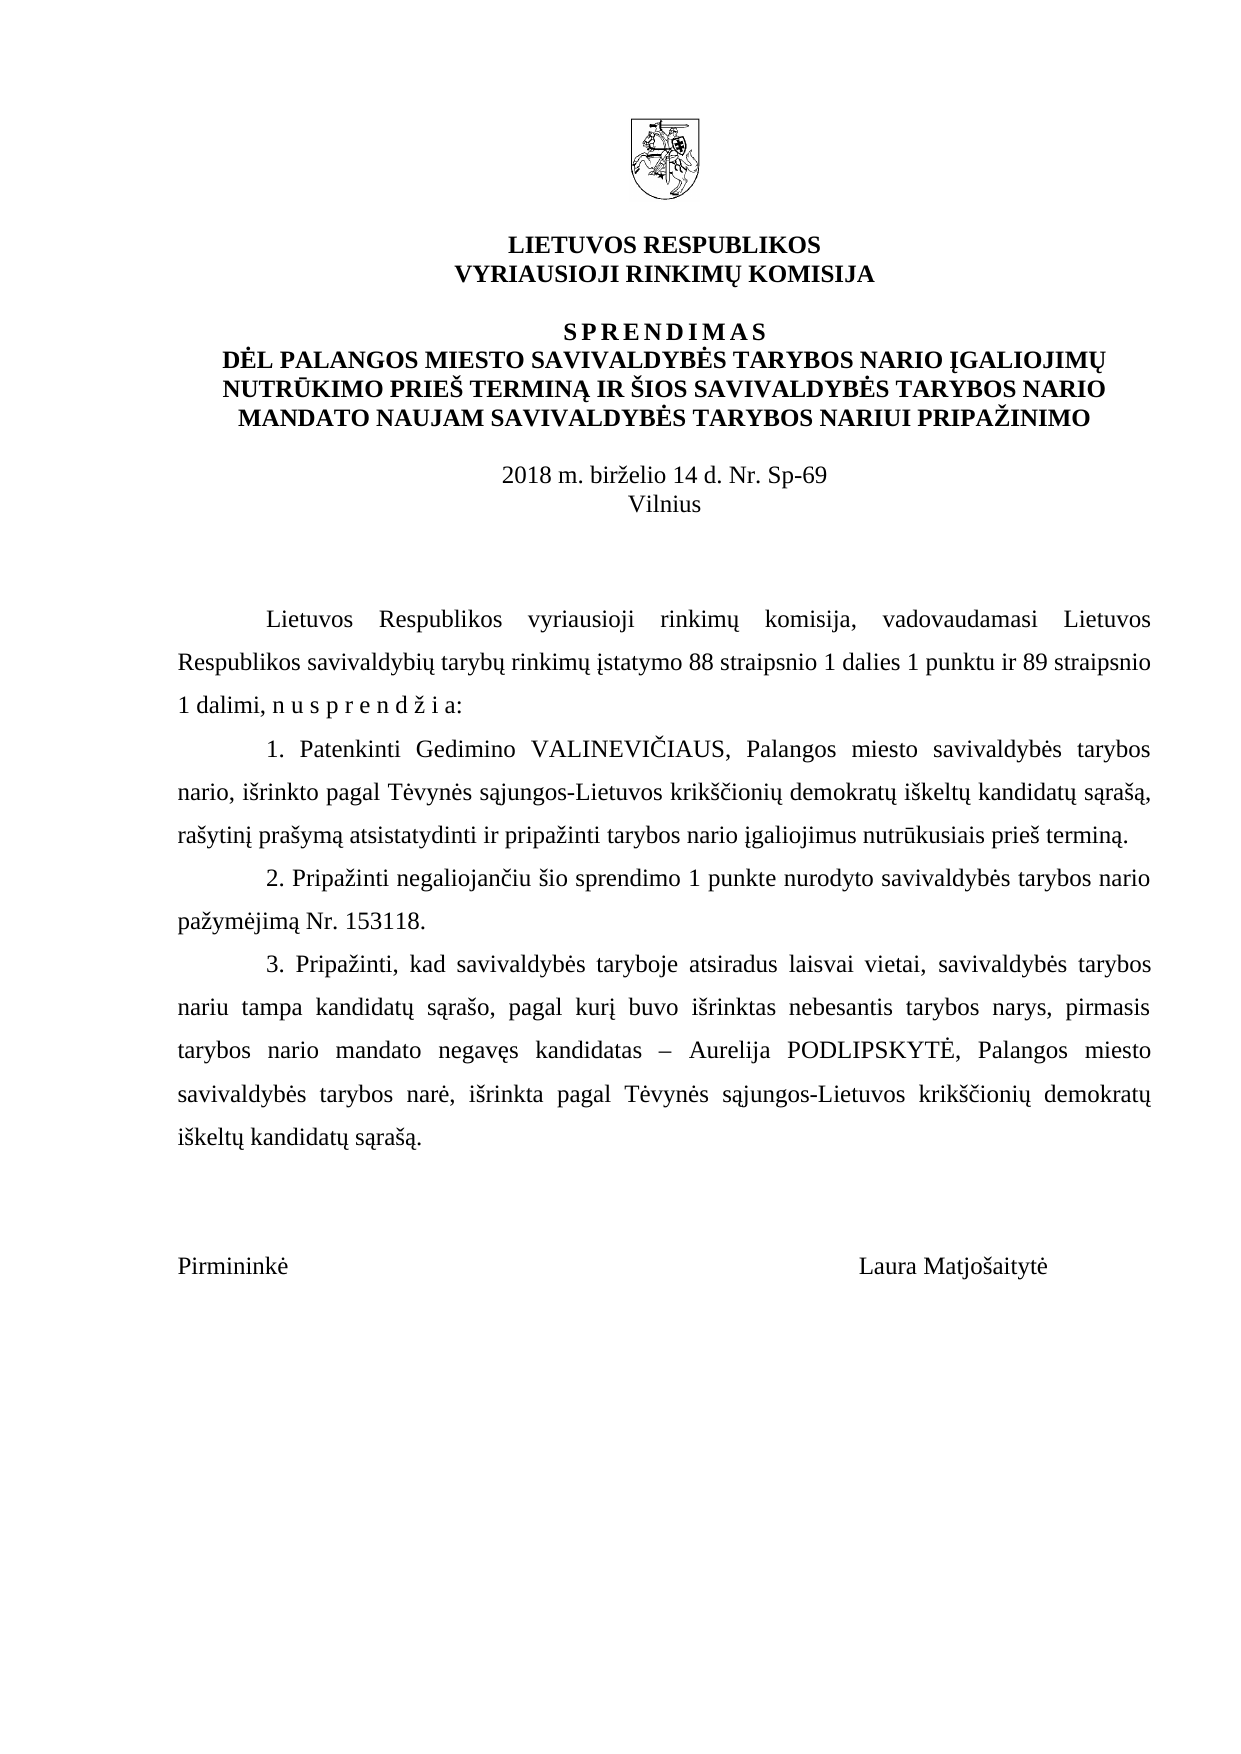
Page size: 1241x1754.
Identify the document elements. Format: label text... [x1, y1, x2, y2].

text Pirmininkė Laura Matjošaitytė [177, 1251, 1152, 1280]
text 3. Pripažinti, kad savivaldybės taryboje atsiradus laisvai vietai, savivaldybės tarybos nariu tampa kandidatų sąrašo, pagal kurį buvo išrinktas nebesantis tarybos narys, pirmasis tarybos nario mandato negavęs kandidatas – Aurelija PODLIPSKYTĖ, Palangos miesto savivaldybės tarybos narė, išrinkta pagal Tėvynės sąjungos-Lietuvos krikščionių demokratų iškeltų kandidatų sąrašą. [177, 949, 1152, 1151]
text VYRIAUSIOJI RINKIMŲ KOMISIJA [177, 259, 1152, 288]
text Vilnius [177, 489, 1152, 518]
text 1. Patenkinti Gedimino VALINEVIČIAUS, Palangos miesto savivaldybės tarybos nario, išrinkto pagal Tėvynės sąjungos-Lietuvos krikščionių demokratų iškeltų kandidatų sąrašą, rašytinį prašymą atsistatydinti ir pripažinti tarybos nario įgaliojimus nutrūkusiais prieš terminą. [177, 734, 1152, 849]
text Lietuvos Respublikos vyriausioji rinkimų komisija, vadovaudamasi Lietuvos Respublikos savivaldybių tarybų rinkimų įstatymo 88 straipsnio 1 dalies 1 punktu ir 89 straipsnio 1 dalimi, n u s p r e n d ž i a: [177, 604, 1152, 719]
text 2. Pripažinti negaliojančiu šio sprendimo 1 punkte nurodyto savivaldybės tarybos nario pažymėjimą Nr. 153118. [177, 863, 1152, 935]
text DĖL PALANGOS MIESTO SAVIVALDYBĖS TARYBOS NARIO ĮGALIOJIMŲ NUTRŪKIMO PRIEŠ TERMINĄ IR ŠIOS SAVIVALDYBĖS TARYBOS NARIO MANDATO NAUJAM SAVIVALDYBĖS TARYBOS NARIUI PRIPAŽINIMO [177, 346, 1152, 432]
text LIETUVOS RESPUBLIKOS [177, 231, 1152, 259]
text 2018 m. birželio 14 d. Nr. Sp-69 [177, 461, 1152, 489]
text SpREndimas [177, 317, 1152, 346]
